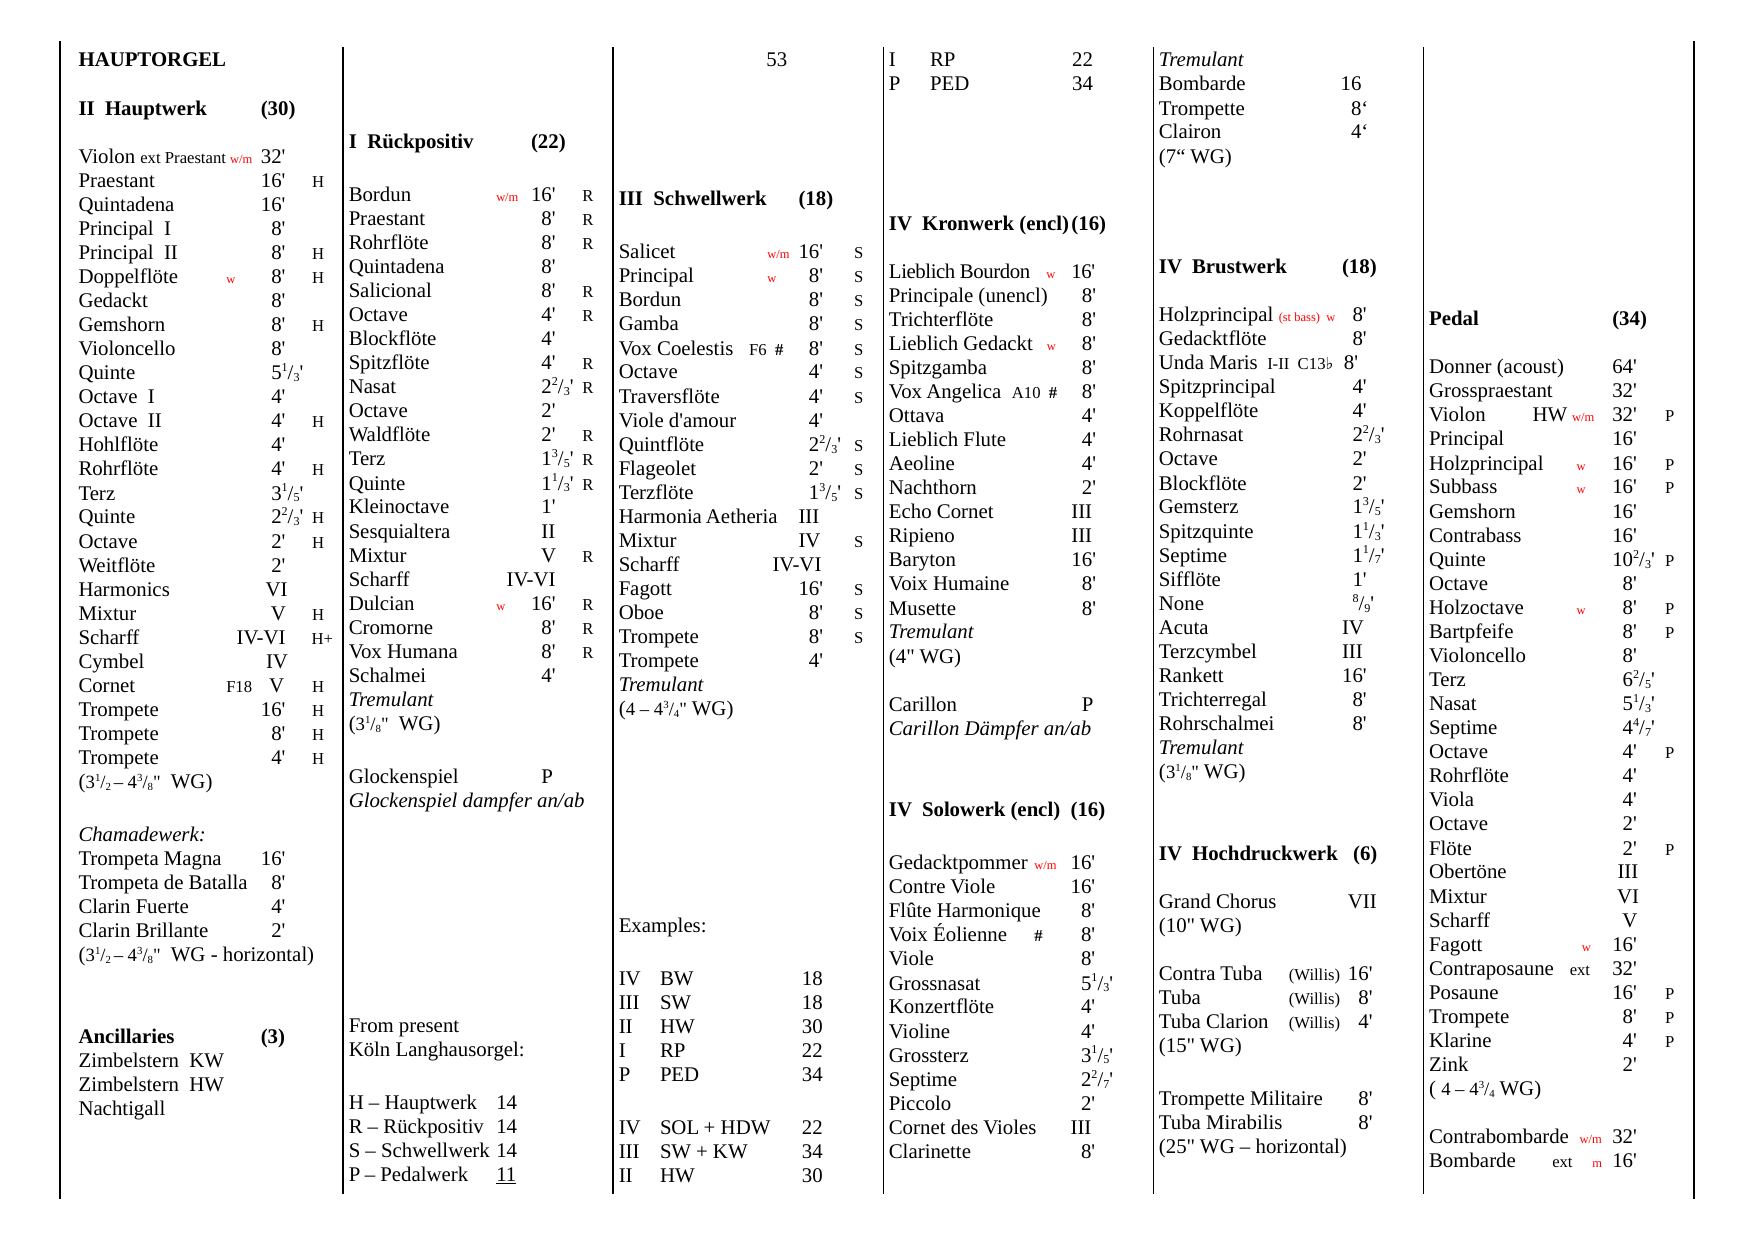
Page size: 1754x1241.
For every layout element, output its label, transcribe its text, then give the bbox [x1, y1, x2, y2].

text Tuba Clarion (Willis) 4' [1159, 1009, 1417, 1033]
text (10" WG) [1159, 913, 1417, 937]
text Trichterflöte 8' [889, 307, 1147, 331]
subtitle Tremulant [618, 672, 877, 696]
text Flöte 2' P [1429, 835, 1687, 859]
text II HW 30 [618, 1014, 877, 1038]
text I RP 22 [618, 1038, 877, 1062]
text Lieblich Flute 4' [889, 427, 1147, 451]
text Tuba Mirabilis 8' [1159, 1110, 1417, 1134]
text Principal II 8' H [78, 240, 337, 264]
text HAUPTORGEL [78, 47, 337, 71]
text Quinte 102/3' P [1429, 547, 1687, 571]
text Koppelflöte 4' [1159, 398, 1417, 422]
text Octave 2' H [78, 528, 337, 553]
text Hohlflöte 4' [78, 432, 337, 456]
text Spitzflöte 4' R [348, 350, 607, 374]
text Echo Cornet III [889, 499, 1147, 523]
text Violon ext Praestant w/m 32' [78, 143, 337, 168]
text Mixtur IV S [618, 528, 877, 552]
text Voix Éolienne # 8' [889, 922, 1147, 946]
text (31/8" WG) [348, 711, 607, 735]
text Scharff IV-VI [618, 552, 877, 576]
text Trompete 16' H [78, 697, 337, 721]
text Vox Coelestis F6 # 8' S [618, 335, 877, 359]
text Vox Humana 8' R [348, 639, 607, 663]
text Terzcymbel III [1159, 639, 1417, 663]
text Fagott 16' S [618, 576, 877, 600]
text Violoncello 8' [1429, 643, 1687, 667]
text IV Hochdruckwerk (6) [1159, 841, 1417, 865]
text Grossterz 31/5' [889, 1043, 1147, 1067]
subtitle Tremulant [1159, 47, 1417, 71]
text Octave 2' [1159, 446, 1417, 470]
text Praestant 8' R [348, 206, 607, 230]
text Gedackt 8' [78, 288, 337, 312]
text Clairon 4‘ [1159, 119, 1417, 143]
text IV BW 18 [618, 966, 877, 990]
text Principal 16' [1429, 426, 1687, 450]
text Harmonics VI [78, 577, 337, 601]
text Septime 44/7' [1429, 715, 1687, 739]
text III SW 18 [618, 990, 877, 1014]
text Salicet w/m 16' S [618, 239, 877, 263]
text IV Kronwerk (encl) (16) [889, 210, 1147, 234]
text Principal w 8' S [618, 263, 877, 287]
text Contrabass 16' [1429, 523, 1687, 547]
text Octave 8' [1429, 571, 1687, 595]
text Sifflöte 1' [1159, 567, 1417, 591]
text Trompete 8' S [618, 624, 877, 648]
text Carillon Dämpfer an/ab [889, 716, 1147, 740]
text Vox Angelica A10 # 8' [889, 379, 1147, 403]
text Bombarde ext m 16' [1429, 1148, 1687, 1172]
text Septime 22/7' [889, 1067, 1147, 1091]
text ( 4 – 43/4 WG) [1429, 1076, 1687, 1100]
text Klarine 4' P [1429, 1028, 1687, 1052]
text Donner (acoust) 64' [1429, 354, 1687, 378]
text Ancillaries (3) [78, 1024, 337, 1048]
text Terz 62/5' [1429, 667, 1687, 691]
text IV SOL + HDW 22 [618, 1115, 877, 1139]
text Gemshorn 16' [1429, 498, 1687, 523]
text Piccolo 2' [889, 1091, 1147, 1115]
text Fagott w 16' [1429, 932, 1687, 956]
text Chamadewerk: [78, 822, 337, 846]
text Ottava 4' [889, 403, 1147, 427]
text Doppelflöte w 8' H [78, 264, 337, 288]
text Quintadena 8' [348, 254, 607, 278]
text Spitzquinte 11/3' [1159, 518, 1417, 543]
text Grosspraestant 32' [1429, 378, 1687, 402]
text S – Schwellwerk 14 [348, 1138, 607, 1162]
text P PED 34 [618, 1062, 877, 1086]
text Praestant 16' H [78, 168, 337, 192]
text II Hauptwerk (30) [78, 95, 337, 119]
text Gedacktflöte 8' [1159, 326, 1417, 350]
text Holzprincipal w 16' P [1429, 450, 1687, 474]
text (4" WG) [889, 643, 1147, 668]
text Mixtur V R [348, 543, 607, 567]
text Scharff IV-VI H+ [78, 625, 337, 649]
text P – Pedalwerk 11 [348, 1162, 607, 1186]
text Rohrflöte 8' R [348, 230, 607, 254]
text Octave 4' R [348, 302, 607, 326]
text (31/8" WG) [1159, 759, 1417, 783]
text Zimbelstern HW [78, 1072, 337, 1096]
text Ripieno III [889, 523, 1147, 547]
text Cymbel IV [78, 649, 337, 673]
text Clarin Brillante 2' [78, 918, 337, 942]
text Viola 4' [1429, 787, 1687, 811]
text H – Hauptwerk 14 [348, 1090, 607, 1114]
text Quintadena 16' [78, 192, 337, 216]
text Unda Maris I-II C13♭ 8' [1159, 350, 1417, 374]
text Violoncello 8' [78, 336, 337, 360]
text Schalmei 4' [348, 663, 607, 687]
text III SW + KW 34 [618, 1139, 877, 1163]
text Quintflöte 22/3' S [618, 432, 877, 456]
text Mixtur VI [1429, 883, 1687, 908]
text Obertöne III [1429, 859, 1687, 883]
text From present [348, 1013, 607, 1037]
text Scharff IV-VI [348, 567, 607, 591]
text Flageolet 2' S [618, 456, 877, 480]
text IV Solowerk (encl) (16) [889, 797, 1147, 821]
text Contrabombarde w/m 32' [1429, 1124, 1687, 1148]
subtitle Tremulant [1159, 735, 1417, 759]
text Grand Chorus VII [1159, 889, 1417, 913]
text Nasat 51/3' [1429, 691, 1687, 715]
text Gemshorn 8' H [78, 312, 337, 336]
text Waldflöte 2' R [348, 422, 607, 446]
text Quinte 51/3' [78, 360, 337, 384]
text Bartpfeife 8' P [1429, 619, 1687, 643]
text Traversflöte 4' S [618, 383, 877, 408]
text Clarinette 8' [889, 1139, 1147, 1163]
text Bordun w/m 16' R [348, 182, 607, 206]
text Flûte Harmonique 8' [889, 898, 1147, 922]
text Carillon P [889, 692, 1147, 716]
text Contra Tuba (Willis) 16' [1159, 961, 1417, 985]
text Gemsterz 13/5' [1159, 494, 1417, 518]
text Spitzprincipal 4' [1159, 374, 1417, 398]
text Violine 4' [889, 1018, 1147, 1043]
text Subbass w 16' P [1429, 474, 1687, 498]
text Terz 31/5' [78, 480, 337, 504]
text (31/2 – 43/8" WG - horizontal) [78, 942, 337, 966]
text Trompete 8' H [78, 721, 337, 745]
text Viole 8' [889, 946, 1147, 970]
text Principal I 8' [78, 216, 337, 240]
text None 8/9' [1159, 591, 1417, 615]
text Lieblich Gedackt w 8' Spitzgamba 8' [889, 331, 1147, 379]
subtitle Tremulant [889, 619, 1147, 643]
text Principale (unencl) 8' [889, 283, 1147, 307]
text Tremulant [348, 687, 607, 711]
text Blockflöte 4' [348, 326, 607, 350]
text IV Brustwerk (18) [1159, 254, 1417, 278]
text Salicional 8' R [348, 278, 607, 302]
text Trompeta Magna 16' [78, 846, 337, 870]
text Nasat 22/3' R [348, 374, 607, 398]
text Holzprincipal (st bass) w 8' [1159, 302, 1417, 326]
text Dulcian w 16' R [348, 591, 607, 615]
text Cromorne 8' R [348, 615, 607, 639]
text Glockenspiel P [348, 764, 607, 788]
text Trichterregal 8' [1159, 687, 1417, 711]
text R – Rückpositiv 14 [348, 1114, 607, 1138]
text Cornet F18 V H [78, 673, 337, 697]
text Terz 13/5' R [348, 446, 607, 470]
text Viole d'amour 4' [618, 408, 877, 432]
text Examples: [618, 913, 877, 937]
text Octave 4' P [1429, 739, 1687, 763]
text Köln Langhausorgel: [348, 1037, 607, 1061]
text Weitflöte 2' [78, 553, 337, 577]
text Voix Humaine 8' [889, 571, 1147, 595]
text I RP 22 [889, 47, 1147, 71]
text Mixtur V H [78, 601, 337, 625]
text Gedacktpommer w/m 16' [889, 850, 1147, 874]
text Posaune 16' P [1429, 980, 1687, 1004]
text Nachthorn 2' [889, 475, 1147, 499]
text Musette 8' [889, 595, 1147, 619]
text Scharff V [1429, 908, 1687, 932]
text Octave II 4' H [78, 408, 337, 432]
text Konzertflöte 4' [889, 994, 1147, 1018]
subtitle (4 – 43/4" WG) [618, 696, 877, 720]
text Aeoline 4' [889, 451, 1147, 475]
text Trompeta de Batalla 8' [78, 870, 337, 894]
text Holzoctave w 8' P [1429, 595, 1687, 619]
subtitle Trompete 4' [618, 648, 877, 672]
text Bombarde 16 [1159, 71, 1417, 95]
text Zimbelstern KW [78, 1048, 337, 1072]
text Harmonia Aetheria III [618, 504, 877, 528]
text Oboe 8' S [618, 600, 877, 624]
text Rohrnasat 22/3' [1159, 422, 1417, 446]
text Bordun 8' S [618, 287, 877, 311]
text Blockflöte 2' [1159, 470, 1417, 494]
text Cornet des Violes III [889, 1115, 1147, 1139]
text Quinte 22/3' H [78, 504, 337, 528]
text P PED 34 [889, 71, 1147, 95]
text Baryton 16' [889, 547, 1147, 571]
text I Rückpositiv (22) [348, 129, 607, 153]
text (7“ WG) [1159, 143, 1417, 168]
text Trompette 8‘ [1159, 95, 1417, 119]
text Rohrschalmei 8' [1159, 711, 1417, 735]
text Zink 2' [1429, 1052, 1687, 1076]
text II HW 30 [618, 1163, 877, 1187]
text Tuba (Willis) 8' [1159, 985, 1417, 1009]
text Violon HW w/m 32' P [1429, 402, 1687, 426]
text Trompete 4' H [78, 745, 337, 769]
text Clarin Fuerte 4' [78, 894, 337, 918]
text Octave 2' [348, 398, 607, 422]
text (25" WG – horizontal) [1159, 1134, 1417, 1158]
text Rohrflöte 4' [1429, 763, 1687, 787]
text Gamba 8' S [618, 311, 877, 335]
text Octave 2' [1429, 811, 1687, 835]
text Octave I 4' [78, 384, 337, 408]
text Trompette Militaire 8' [1159, 1086, 1417, 1110]
text Kleinoctave 1' [348, 494, 607, 518]
text Rankett 16' [1159, 663, 1417, 687]
text (15" WG) [1159, 1033, 1417, 1057]
text Trompete 8' P [1429, 1004, 1687, 1028]
text Terzflöte 13/5' S [618, 480, 877, 504]
text Pedal (34) [1429, 306, 1687, 330]
text Acuta IV [1159, 615, 1417, 639]
text Nachtigall [78, 1096, 337, 1120]
text Contre Viole 16' [889, 874, 1147, 898]
text Octave 4' S [618, 359, 877, 383]
text Glockenspiel dampfer an/ab [348, 788, 607, 812]
text 53 [618, 47, 877, 71]
text III Schwellwerk (18) [618, 186, 877, 210]
text Contraposaune ext 32' [1429, 956, 1687, 980]
text Septime 11/7' [1159, 543, 1417, 567]
text Grossnasat 51/3' [889, 970, 1147, 994]
text Lieblich Bourdon w 16' [889, 258, 1147, 283]
text Rohrflöte 4' H [78, 456, 337, 480]
text Quinte 11/3' R [348, 470, 607, 494]
text (31/2 – 43/8" WG) [78, 769, 337, 793]
text Sesquialtera II [348, 518, 607, 543]
